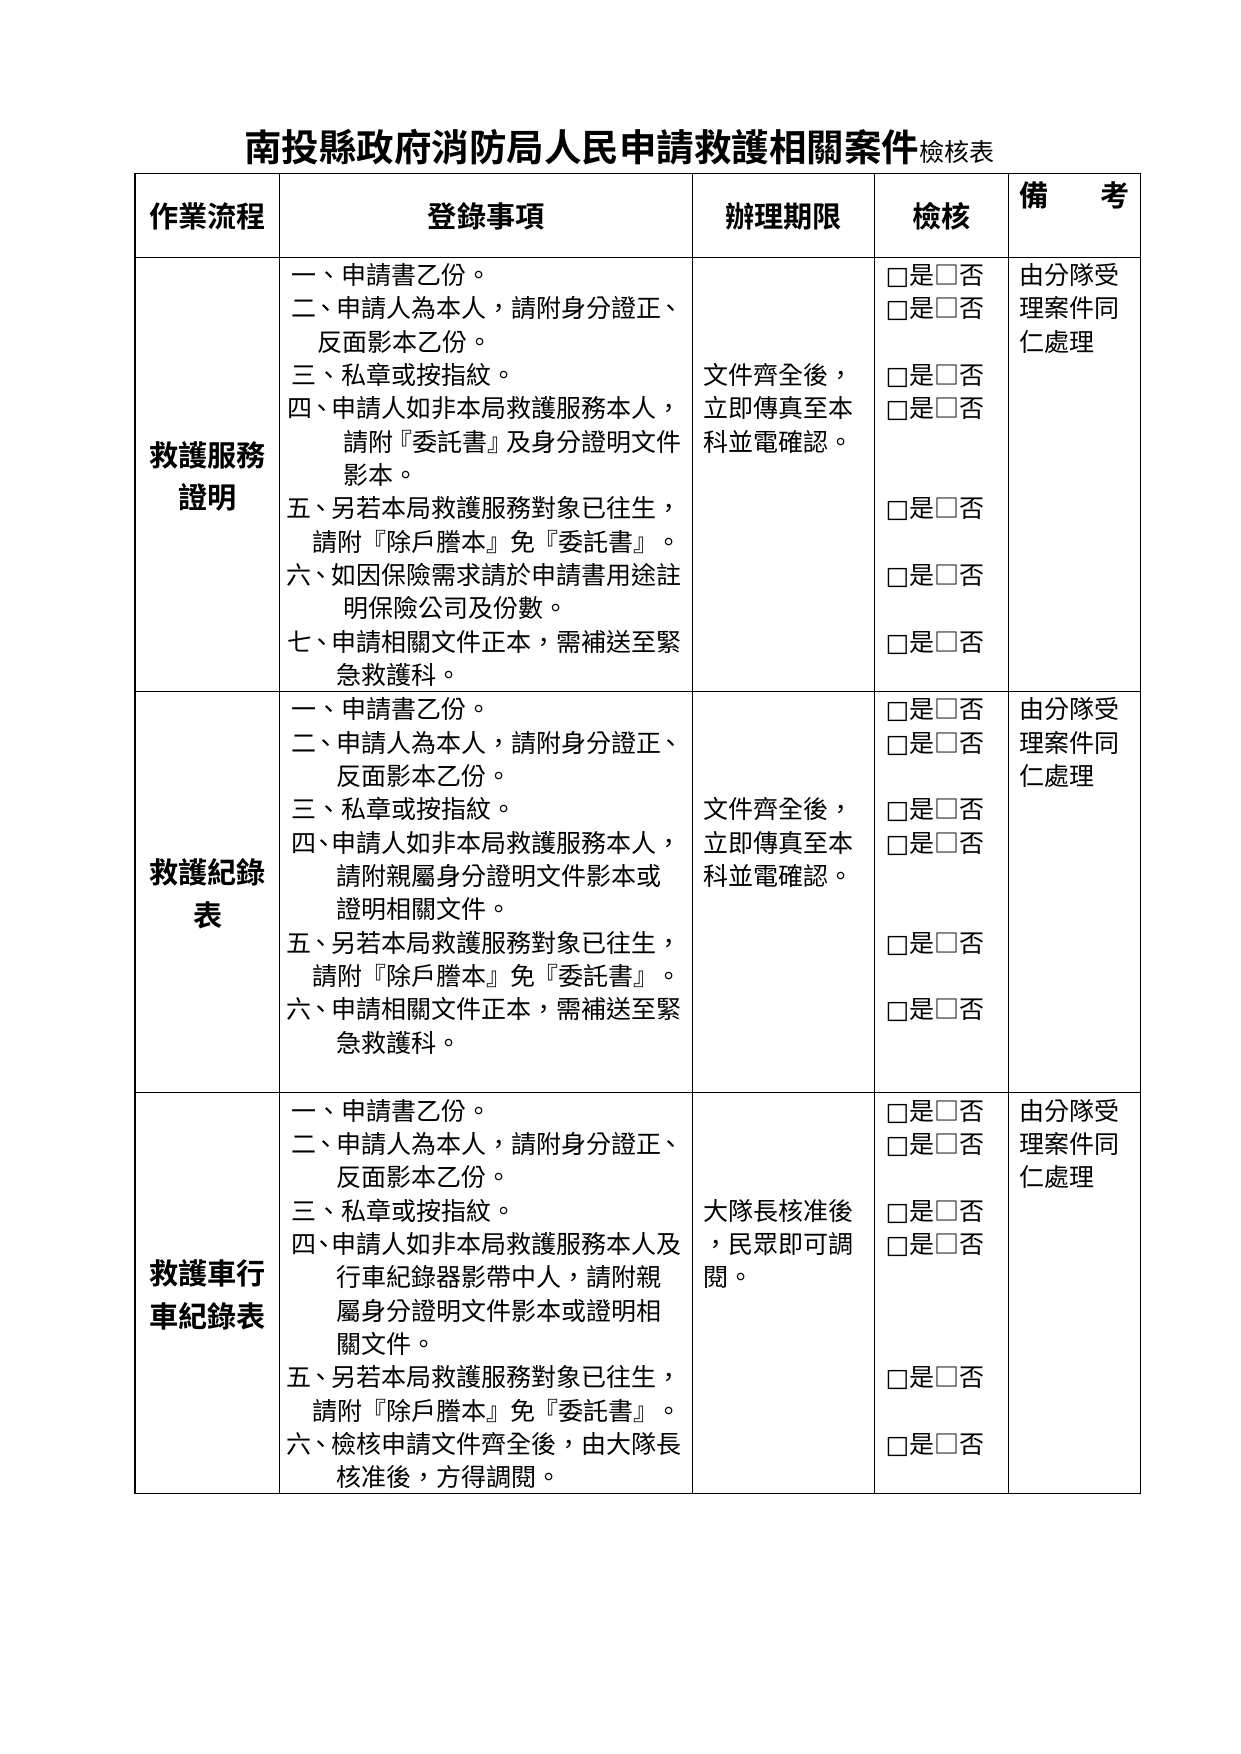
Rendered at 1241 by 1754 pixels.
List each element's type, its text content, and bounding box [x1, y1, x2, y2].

table_header 登錄事項 [280, 174, 692, 257]
table_cell 文件齊全後，立即傳真至本科並電確認。 [693, 258, 874, 691]
table_cell □是□否 □是□否 □是□否 □是□否 □是□否 □是□否 □是□否 [875, 258, 1008, 691]
table_cell 救護服務證明 [136, 258, 279, 691]
table_header 辦理期限 [693, 174, 874, 257]
table_header 作業流程 [136, 174, 279, 257]
text 南投縣政府消防局人民申請救護相關案件檢核表 [92, 118, 1146, 172]
table_cell 一、申請書乙份。 二、申請人為本人，請附身分證正、 反面影本乙份。 三、私章或按指紋。 四、申請人如非本局救護服務本人，請附『委託書』及身分證明文件影本。 五、另若本局救護服務對象已往生， 請附『除戶謄本』免『委託書』。 六、如因保險需求請於申請書用途註明保險公司及份數。 七、申請相關文件正本，需補送至緊急救護科。 [280, 258, 692, 691]
table_cell 由分隊受理案件同仁處理 [1009, 692, 1140, 1092]
table_cell 文件齊全後，立即傳真至本科並電確認。 [693, 692, 874, 1092]
table_cell 大隊長核准後 ，民眾即可調閱。 [693, 1093, 874, 1493]
table_cell 救護紀錄表 [136, 692, 279, 1092]
table_header 檢核 [875, 174, 1008, 257]
table_header 備考 [1009, 174, 1140, 257]
table_cell □是□否 □是□否 □是□否 □是□否 □是□否 □是□否 [875, 1093, 1008, 1493]
table_cell 救護車行車紀錄表 [136, 1093, 279, 1493]
table_cell 由分隊受理案件同仁處理 [1009, 258, 1140, 691]
table_cell 一、申請書乙份。 二、申請人為本人，請附身分證正、反面影本乙份。 三、私章或按指紋。 四、申請人如非本局救護服務本人，請附親屬身分證明文件影本或證明相關文件。 五、另若本局救護服務對象已往生， 請附『除戶謄本』免『委託書』。 六、申請相關文件正本，需補送至緊急救護科。 [280, 692, 692, 1092]
table_cell □是□否 □是□否 □是□否 □是□否 □是□否 □是□否 [875, 692, 1008, 1092]
table_cell 一、申請書乙份。 二、申請人為本人，請附身分證正、反面影本乙份。 三、私章或按指紋。 四、申請人如非本局救護服務本人及行車紀錄器影帶中人，請附親屬身分證明文件影本或證明相關文件。 五、另若本局救護服務對象已往生， 請附『除戶謄本』免『委託書』。 六、檢核申請文件齊全後，由大隊長核准後，方得調閱。 [280, 1093, 692, 1493]
table_cell 由分隊受理案件同仁處理 [1009, 1093, 1140, 1493]
